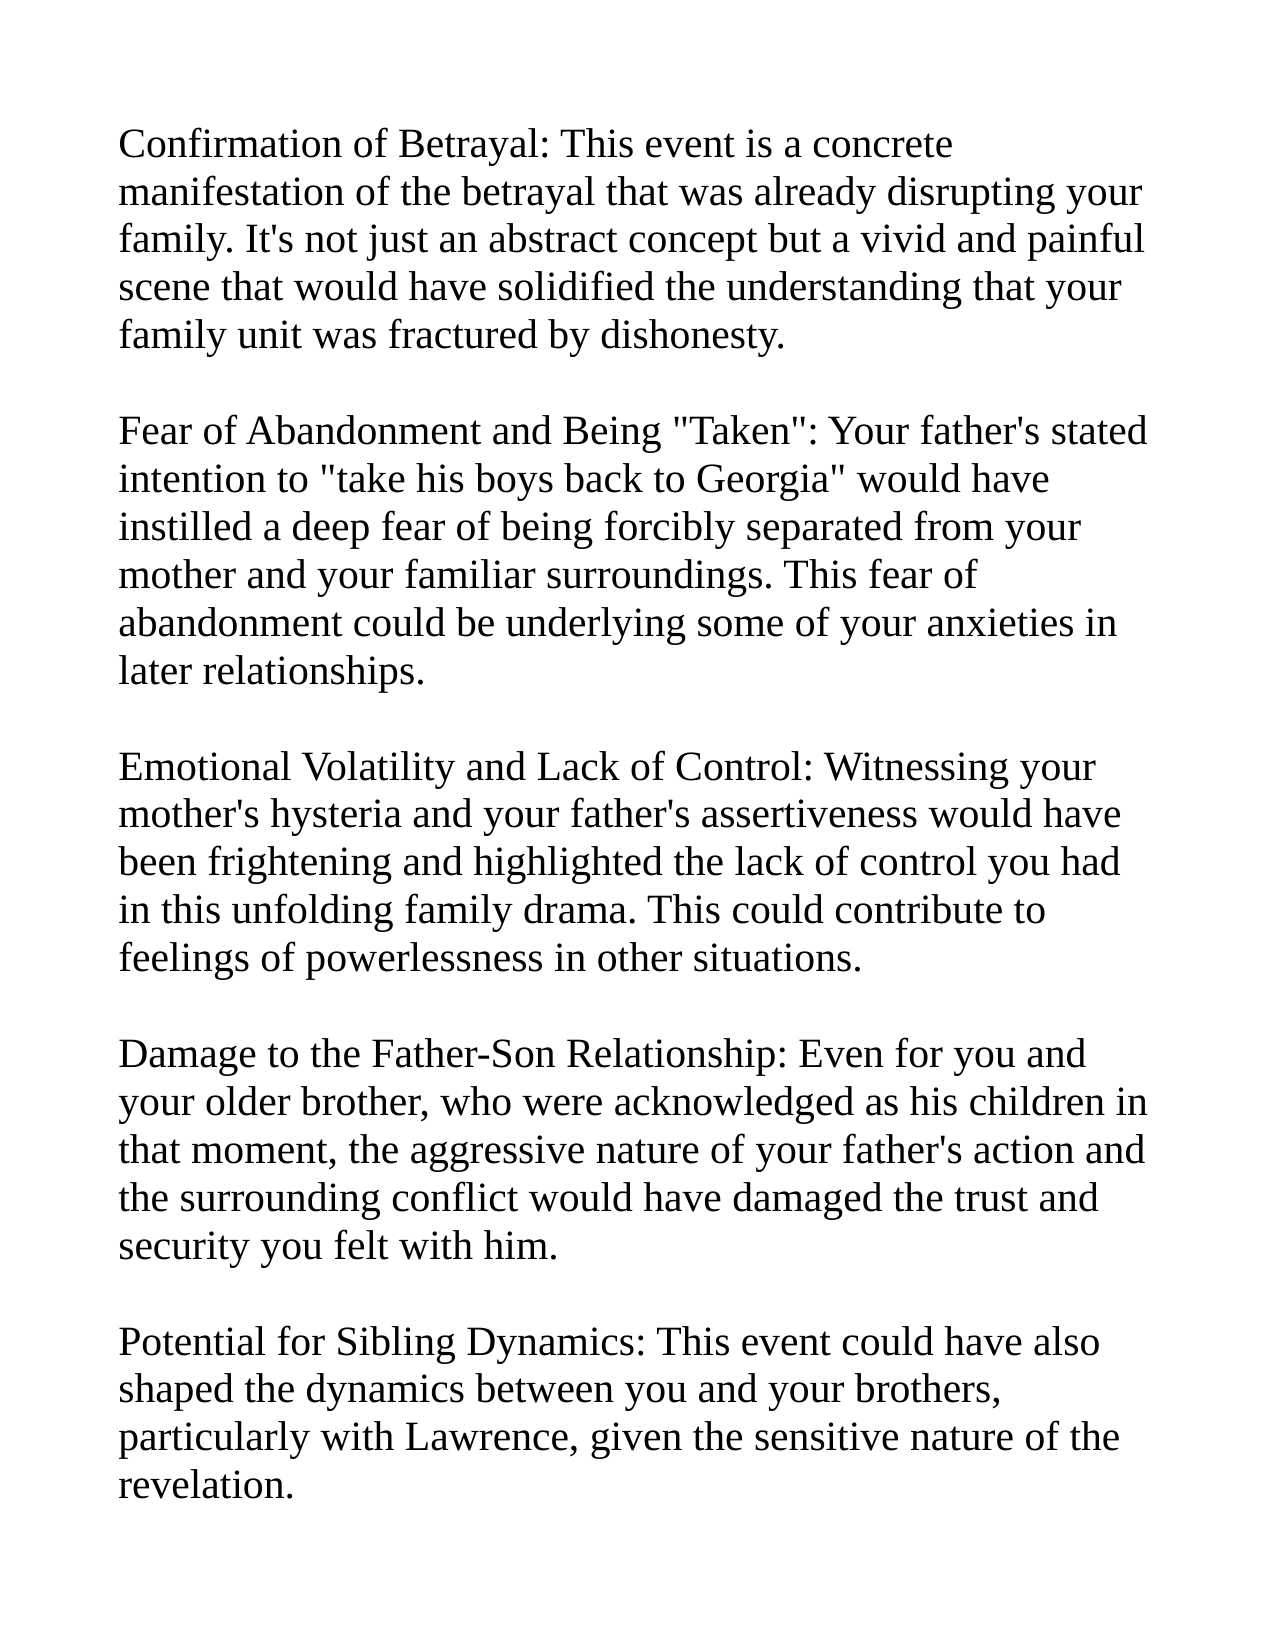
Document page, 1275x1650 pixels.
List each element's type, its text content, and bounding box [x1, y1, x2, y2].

text Potential for Sibling Dynamics: This event could have also shaped the dynamics between you and your brothers, particularly with Lawrence, given the sensitive nature of the revelation. [118, 1316, 1157, 1508]
text Damage to the Father-Son Relationship: Even for you and your older brother, who were acknowledged as his children in that moment, the aggressive nature of your father's action and the surrounding conflict would have damaged the trust and security you felt with him. [118, 1028, 1157, 1268]
text Confirmation of Betrayal: This event is a concrete manifestation of the betrayal that was already disrupting your family. It's not just an abstract concept but a vivid and painful scene that would have solidified the understanding that your family unit was fractured by dishonesty. [118, 118, 1157, 358]
text Emotional Volatility and Lack of Control: Witnessing your mother's hysteria and your father's assertiveness would have been frightening and highlighted the lack of control you had in this unfolding family drama. This could contribute to feelings of powerlessness in other situations. [118, 741, 1157, 981]
text Fear of Abandonment and Being "Taken": Your father's stated intention to "take his boys back to Georgia" would have instilled a deep fear of being forcibly separated from your mother and your familiar surroundings. This fear of abandonment could be underlying some of your anxieties in later relationships. [118, 406, 1157, 693]
